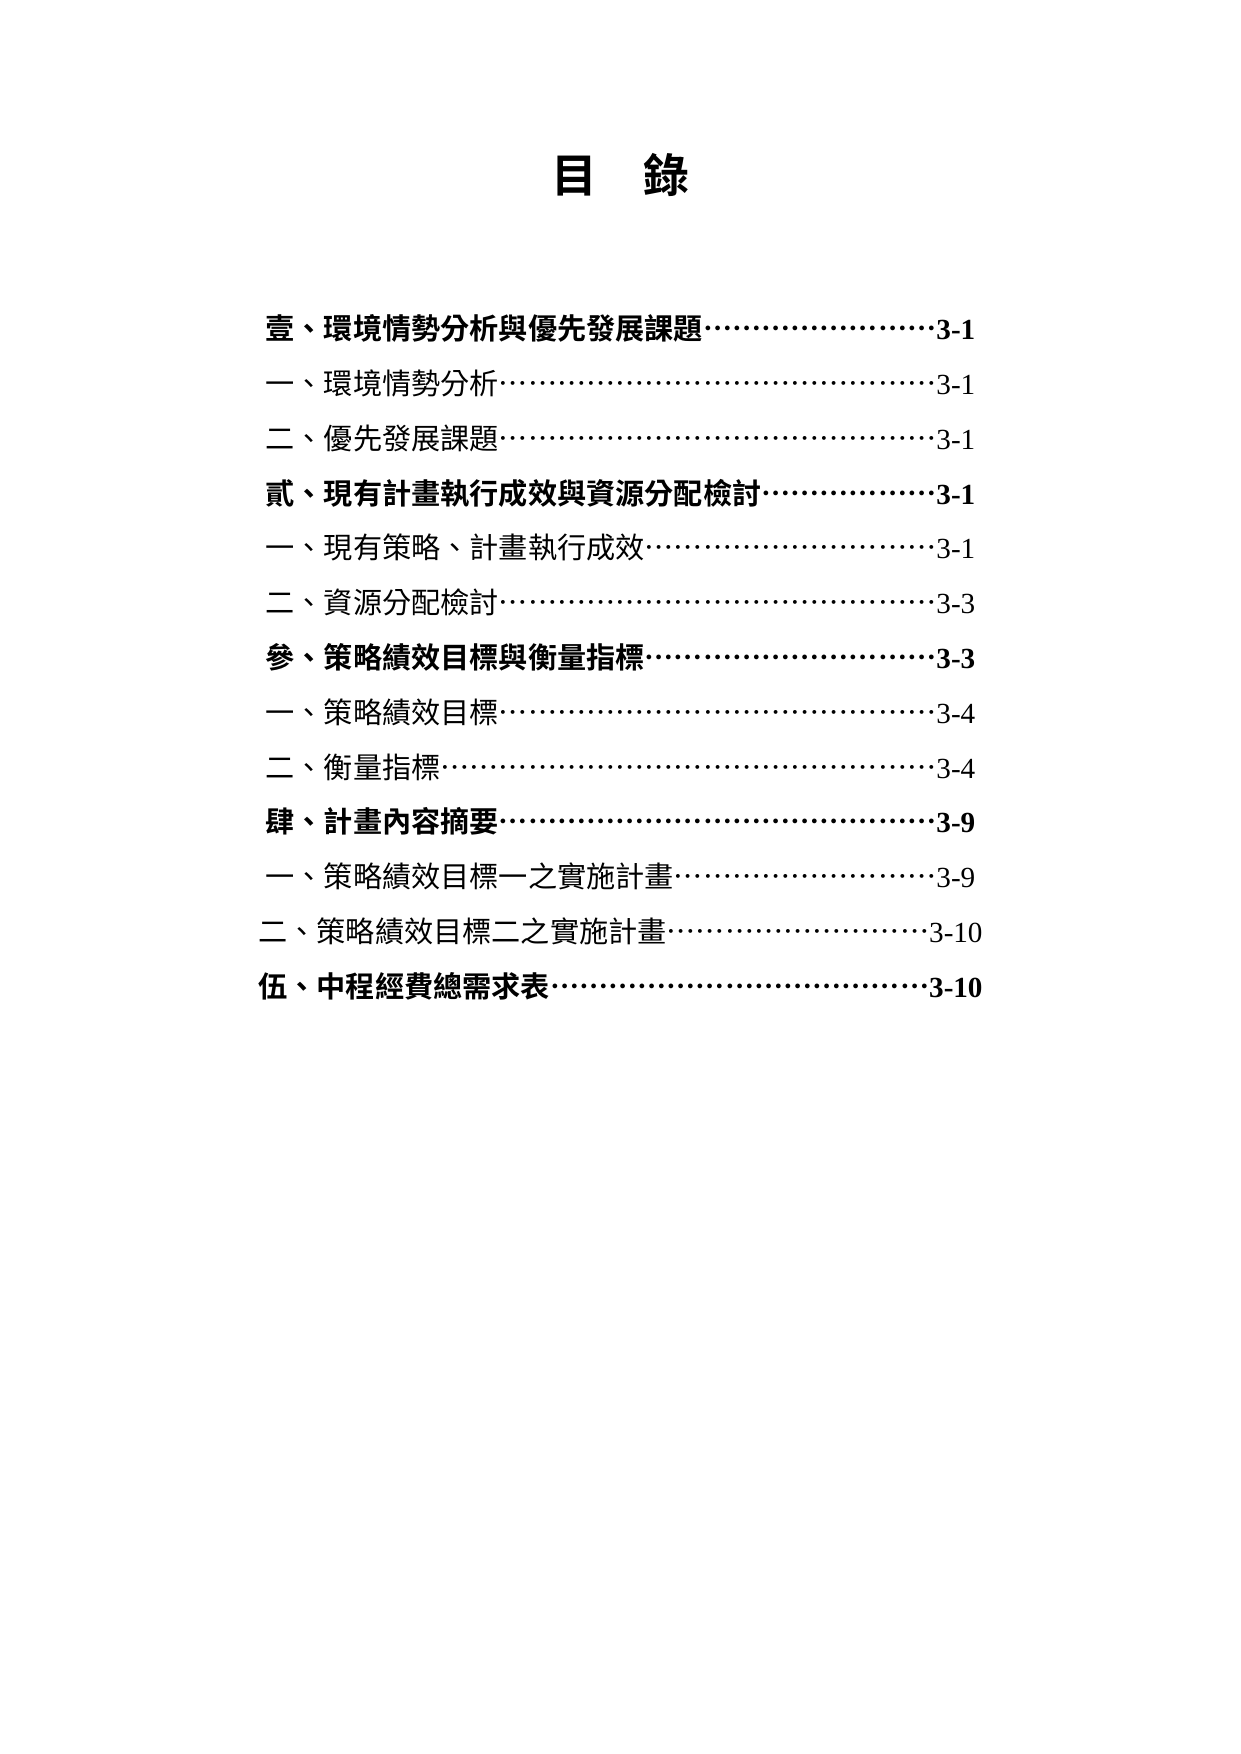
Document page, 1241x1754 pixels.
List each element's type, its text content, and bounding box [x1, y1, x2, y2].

text 貳、現有計畫執行成效與資源分配檢討………………3-1 [88, 470, 1152, 512]
text 參、策略績效目標與衡量指標…………………………3-3 [88, 634, 1152, 677]
text 目 錄 [88, 139, 1152, 206]
text 肆、計畫內容摘要………………………………………3-9 [88, 799, 1152, 841]
text 二、優先發展課題………………………………………3-1 [88, 415, 1152, 458]
text 二、策略績效目標二之實施計畫………………………3-10 [88, 908, 1152, 951]
text 一、環境情勢分析………………………………………3-1 [88, 361, 1152, 403]
text 壹、環境情勢分析與優先發展課題……………………3-1 [88, 306, 1152, 348]
text 二、資源分配檢討………………………………………3-3 [88, 580, 1152, 622]
text 二、衡量指標……………………………………………3-4 [88, 744, 1152, 786]
text 一、策略績效目標………………………………………3-4 [88, 689, 1152, 732]
text 伍、中程經費總需求表…………………………………3-10 [88, 963, 1152, 1006]
text 一、現有策略、計畫執行成效…………………………3-1 [88, 525, 1152, 567]
text 一、策略績效目標一之實施計畫………………………3-9 [88, 854, 1152, 896]
